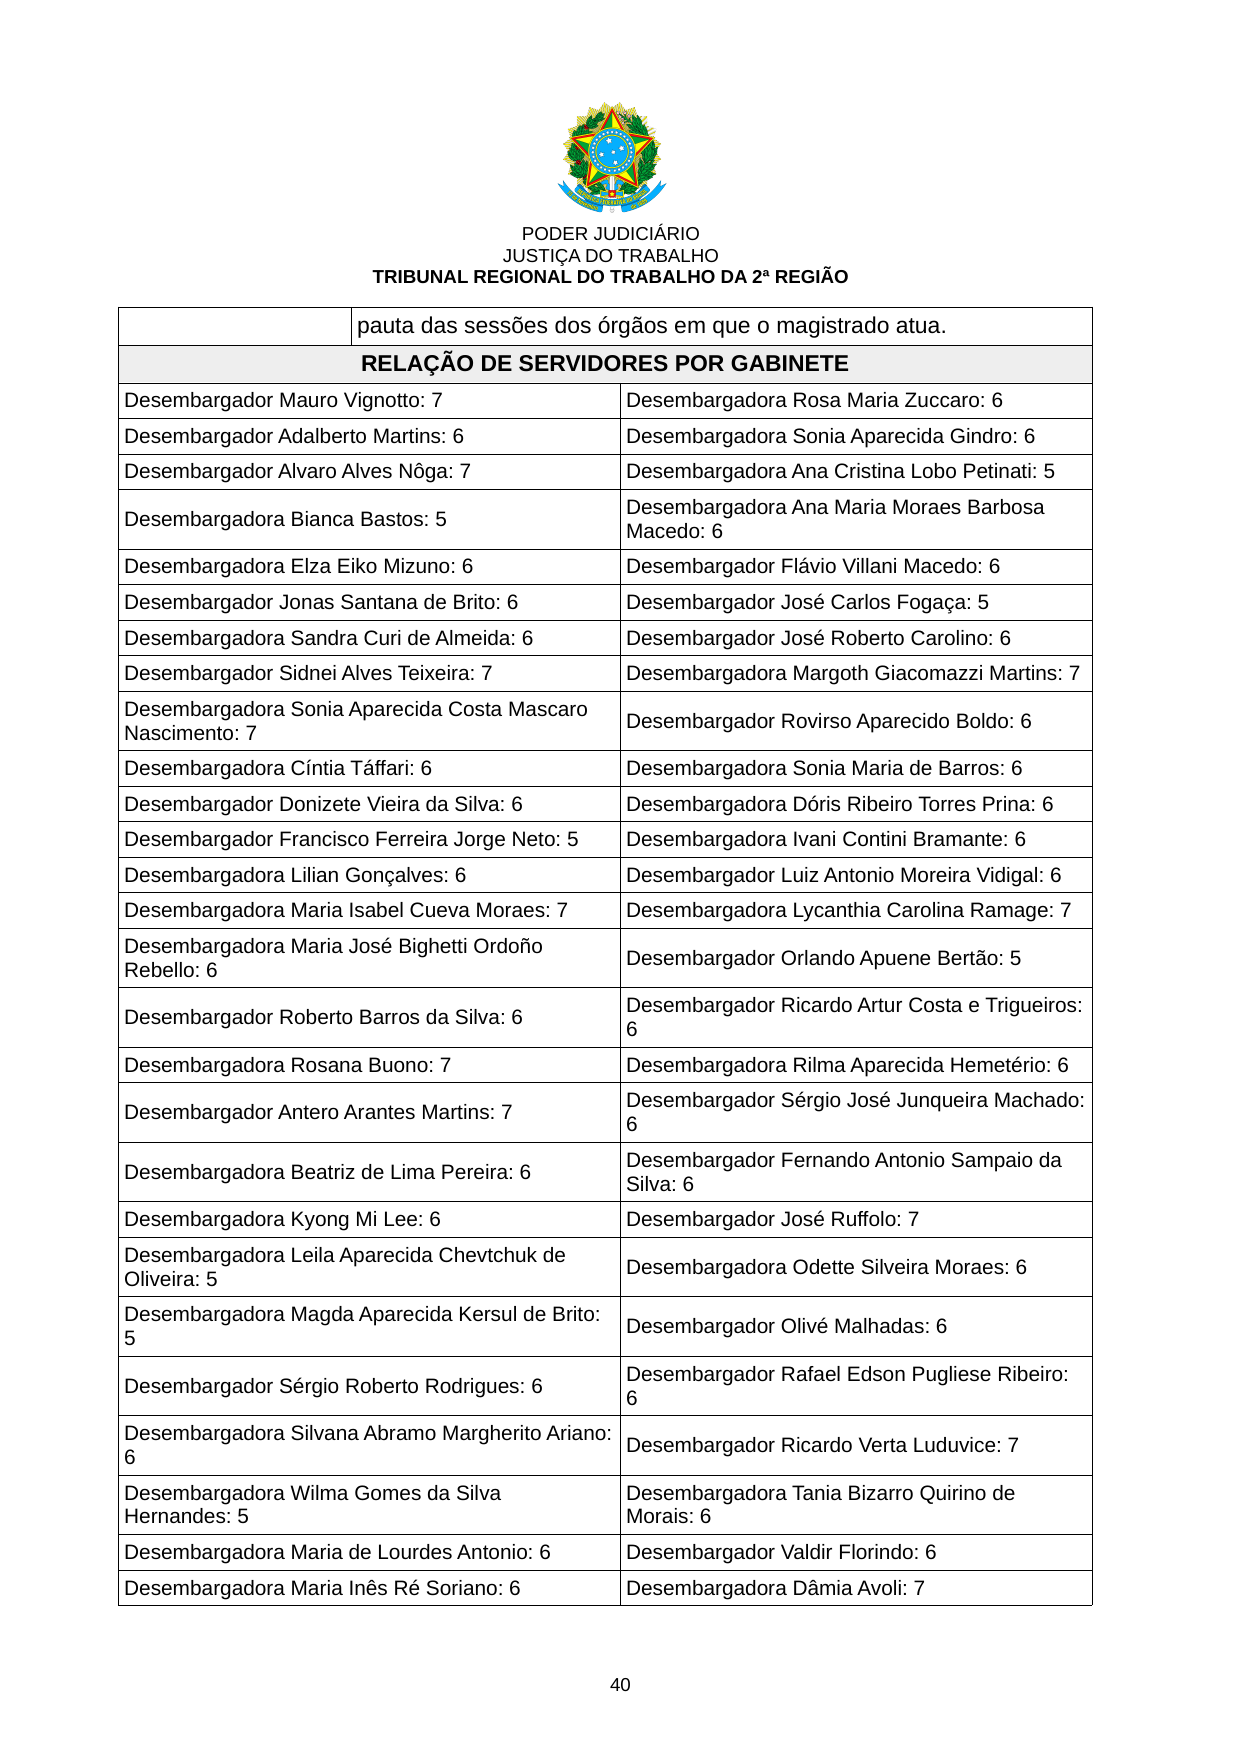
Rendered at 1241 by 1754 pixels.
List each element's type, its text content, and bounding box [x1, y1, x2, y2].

table_cell Desembargador Ricardo Artur Costa e Trigueiros: 6 [621, 988, 1092, 1047]
table_cell pauta das sessões dos órgãos em que o magistrado atua. [352, 308, 1092, 344]
table_cell Desembargadora Tania Bizarro Quirino de Morais: 6 [621, 1476, 1092, 1534]
table_cell Desembargadora Maria Isabel Cueva Moraes: 7 [119, 893, 620, 928]
table_cell Desembargadora Rilma Aparecida Hemetério: 6 [621, 1048, 1092, 1082]
table_cell Desembargadora Odette Silveira Moraes: 6 [621, 1238, 1092, 1296]
table_cell Desembargador Sidnei Alves Teixeira: 7 [119, 656, 620, 691]
table_cell Desembargadora Ana Maria Moraes Barbosa Macedo: 6 [621, 490, 1092, 548]
table_cell Desembargadora Lycanthia Carolina Ramage: 7 [621, 893, 1092, 928]
table_cell Desembargador Mauro Vignotto: 7 [119, 384, 620, 418]
table_cell RELAÇÃO DE SERVIDORES POR GABINETE [119, 346, 1092, 382]
table_cell Desembargadora Kyong Mi Lee: 6 [119, 1202, 620, 1237]
table_cell Desembargadora Beatriz de Lima Pereira: 6 [119, 1143, 620, 1201]
table_cell Desembargadora Silvana Abramo Margherito Ariano: 6 [119, 1416, 620, 1474]
table_cell Desembargador Adalberto Martins: 6 [119, 419, 620, 453]
table_cell Desembargador Sérgio José Junqueira Machado: 6 [621, 1083, 1092, 1142]
table_cell Desembargadora Dóris Ribeiro Torres Prina: 6 [621, 787, 1092, 821]
table_cell Desembargadora Magda Aparecida Kersul de Brito: 5 [119, 1297, 620, 1356]
table_cell Desembargadora Maria José Bighetti Ordoño Rebello: 6 [119, 929, 620, 987]
table_cell Desembargadora Maria de Lourdes Antonio: 6 [119, 1535, 620, 1569]
table_cell Desembargadora Elza Eiko Mizuno: 6 [119, 550, 620, 584]
table_cell Desembargador Ricardo Verta Luduvice: 7 [621, 1416, 1092, 1474]
table_cell Desembargadora Sandra Curi de Almeida: 6 [119, 621, 620, 655]
table_cell Desembargador Luiz Antonio Moreira Vidigal: 6 [621, 858, 1092, 892]
table_cell Desembargador Francisco Ferreira Jorge Neto: 5 [119, 822, 620, 857]
table_cell Desembargador José Roberto Carolino: 6 [621, 621, 1092, 655]
table_cell Desembargador Orlando Apuene Bertão: 5 [621, 929, 1092, 987]
table_cell Desembargadora Wilma Gomes da Silva Hernandes: 5 [119, 1476, 620, 1534]
table_cell Desembargadora Margoth Giacomazzi Martins: 7 [621, 656, 1092, 691]
table_cell Desembargadora Maria Inês Ré Soriano: 6 [119, 1571, 620, 1605]
table_cell Desembargador Fernando Antonio Sampaio da Silva: 6 [621, 1143, 1092, 1201]
table_cell Desembargadora Rosana Buono: 7 [119, 1048, 620, 1082]
table_cell Desembargadora Cíntia Táffari: 6 [119, 751, 620, 786]
table_cell Desembargadora Leila Aparecida Chevtchuk de Oliveira: 5 [119, 1238, 620, 1296]
table_cell Desembargadora Bianca Bastos: 5 [119, 490, 620, 548]
table_cell Desembargador Roberto Barros da Silva: 6 [119, 988, 620, 1047]
table_cell Desembargador Flávio Villani Macedo: 6 [621, 550, 1092, 584]
table_cell Desembargadora Sonia Aparecida Costa Mascaro Nascimento: 7 [119, 692, 620, 750]
table_cell [119, 308, 351, 344]
table_cell Desembargadora Dâmia Avoli: 7 [621, 1571, 1092, 1605]
table_cell Desembargador Valdir Florindo: 6 [621, 1535, 1092, 1569]
table_cell Desembargador Sérgio Roberto Rodrigues: 6 [119, 1357, 620, 1415]
table_cell Desembargadora Sonia Maria de Barros: 6 [621, 751, 1092, 786]
table_cell Desembargador José Carlos Fogaça: 5 [621, 585, 1092, 619]
table_cell Desembargador Jonas Santana de Brito: 6 [119, 585, 620, 619]
table_cell Desembargadora Sonia Aparecida Gindro: 6 [621, 419, 1092, 453]
table_cell Desembargador José Ruffolo: 7 [621, 1202, 1092, 1237]
table_cell Desembargador Rovirso Aparecido Boldo: 6 [621, 692, 1092, 750]
table_cell Desembargador Donizete Vieira da Silva: 6 [119, 787, 620, 821]
table_cell Desembargadora Lilian Gonçalves: 6 [119, 858, 620, 892]
table_cell Desembargador Rafael Edson Pugliese Ribeiro: 6 [621, 1357, 1092, 1415]
table_cell Desembargador Olivé Malhadas: 6 [621, 1297, 1092, 1356]
table_cell Desembargadora Ana Cristina Lobo Petinati: 5 [621, 455, 1092, 489]
table_cell Desembargadora Rosa Maria Zuccaro: 6 [621, 384, 1092, 418]
table_cell Desembargador Alvaro Alves Nôga: 7 [119, 455, 620, 489]
table_cell Desembargadora Ivani Contini Bramante: 6 [621, 822, 1092, 857]
table_cell Desembargador Antero Arantes Martins: 7 [119, 1083, 620, 1142]
